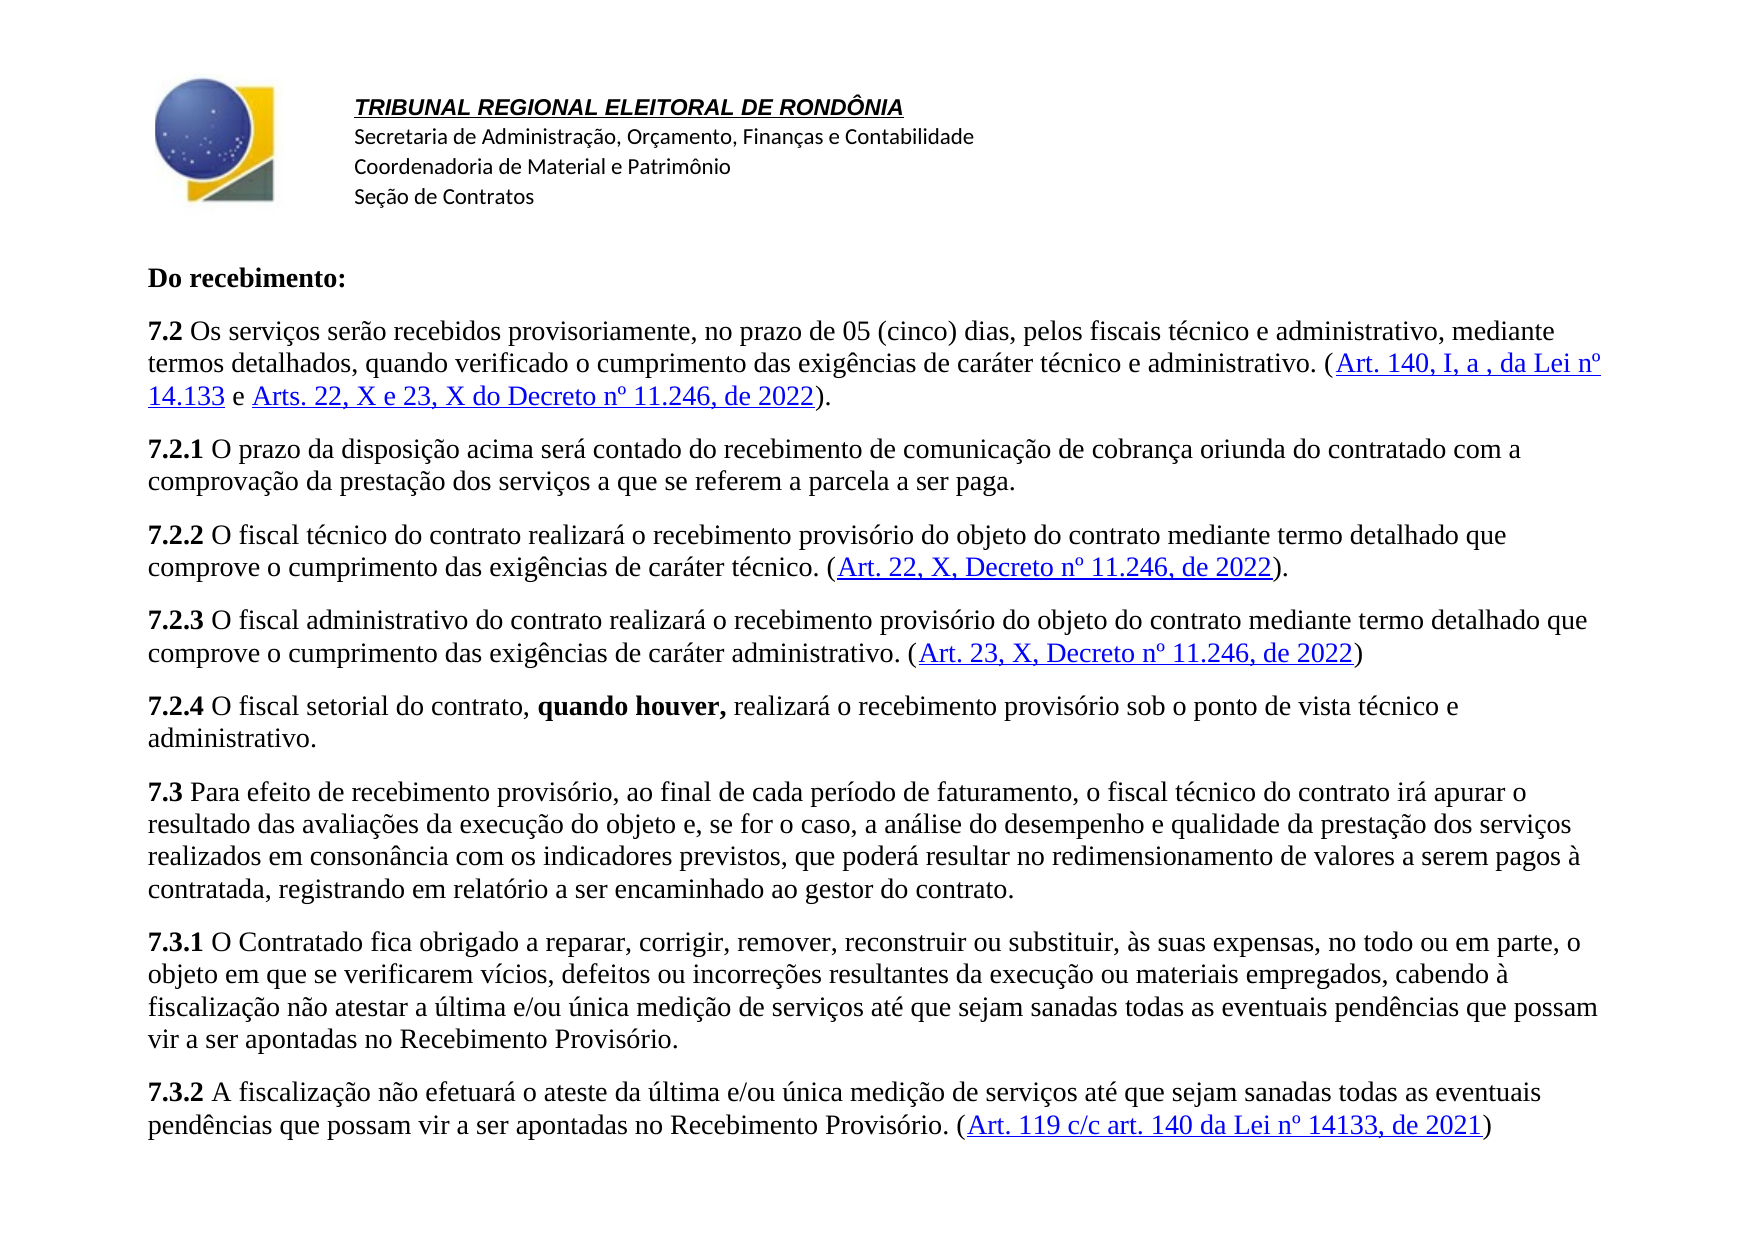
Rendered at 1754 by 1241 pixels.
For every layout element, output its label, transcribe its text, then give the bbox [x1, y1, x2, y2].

text 7.3.1 O Contratado fica obrigado a reparar, corrigir, remover, reconstruir ou substituir, às suas expensas, no todo ou em parte, o objeto em que se verificarem vícios, defeitos ou incorreções resultantes da execução ou materiais empregados, cabendo à fiscalização não atestar a última e/ou única medição de serviços até que sejam sanadas todas as eventuais pendências que possam vir a ser apontadas no Recebimento Provisório. [148, 925, 1606, 1054]
text Do recebimento: [148, 261, 1606, 293]
text 7.2.3 O fiscal administrativo do contrato realizará o recebimento provisório do objeto do contrato mediante termo detalhado que comprove o cumprimento das exigências de caráter administrativo. (Art. 23, X, Decreto nº 11.246, de 2022) [148, 603, 1606, 668]
text 7.2 Os serviços serão recebidos provisoriamente, no prazo de 05 (cinco) dias, pelos fiscais técnico e administrativo, mediante termos detalhados, quando verificado o cumprimento das exigências de caráter técnico e administrativo. (Art. 140, I, a , da Lei nº 14.133 e Arts. 22, X e 23, X do Decreto nº 11.246, de 2022). [148, 314, 1606, 411]
text 7.3 Para efeito de recebimento provisório, ao final de cada período de faturamento, o fiscal técnico do contrato irá apurar o resultado das avaliações da execução do objeto e, se for o caso, a análise do desempenho e qualidade da prestação dos serviços realizados em consonância com os indicadores previstos, que poderá resultar no redimensionamento de valores a serem pagos à contratada, registrando em relatório a ser encaminhado ao gestor do contrato. [148, 774, 1606, 904]
text 7.2.2 O fiscal técnico do contrato realizará o recebimento provisório do objeto do contrato mediante termo detalhado que comprove o cumprimento das exigências de caráter técnico. (Art. 22, X, Decreto nº 11.246, de 2022). [148, 518, 1606, 582]
text 7.2.1 O prazo da disposição acima será contado do recebimento de comunicação de cobrança oriunda do contratado com a comprovação da prestação dos serviços a que se referem a parcela a ser paga. [148, 432, 1606, 497]
text 7.3.2 A fiscalização não efetuará o ateste da última e/ou única medição de serviços até que sejam sanadas todas as eventuais pendências que possam vir a ser apontadas no Recebimento Provisório. (Art. 119 c/c art. 140 da Lei nº 14133, de 2021) [148, 1075, 1606, 1140]
text 7.2.4 O fiscal setorial do contrato, quando houver, realizará o recebimento provisório sob o ponto de vista técnico e administrativo. [148, 689, 1606, 754]
